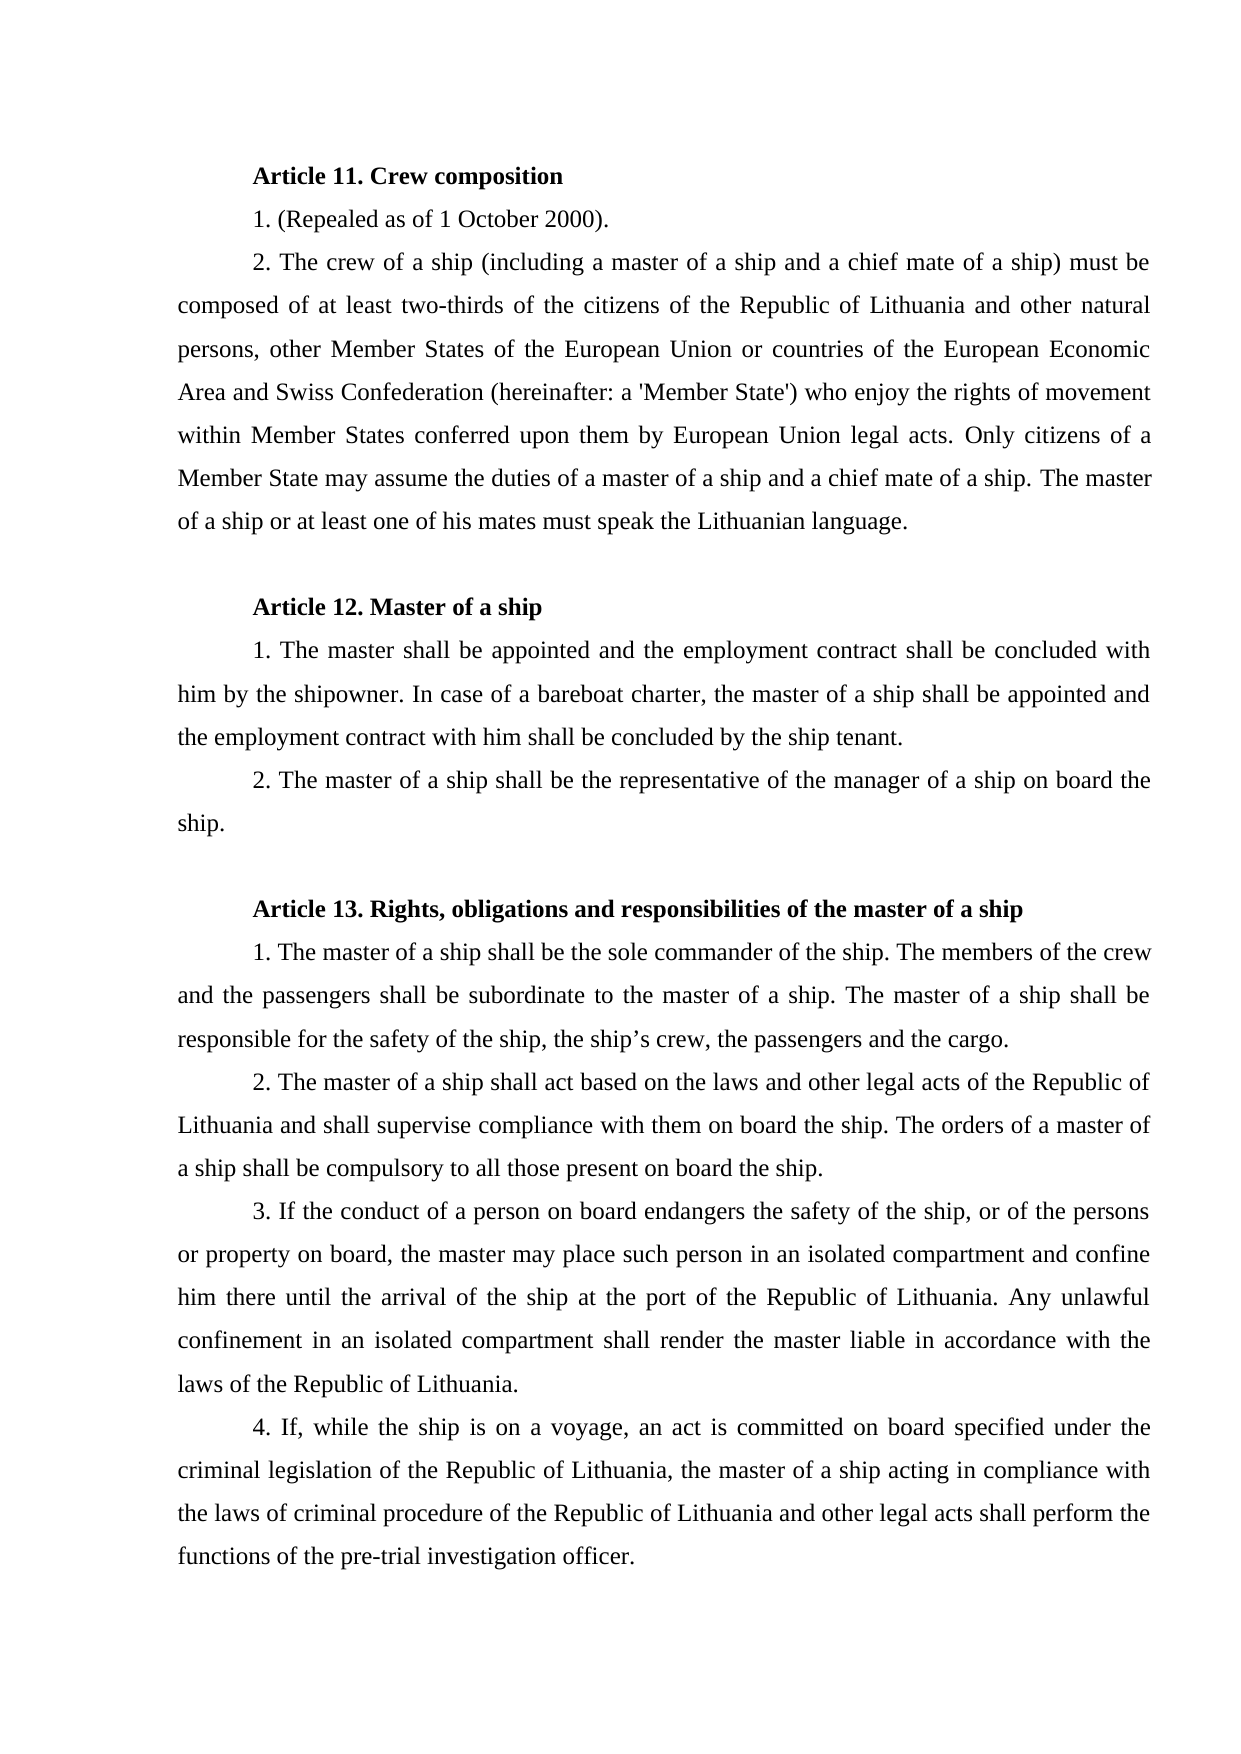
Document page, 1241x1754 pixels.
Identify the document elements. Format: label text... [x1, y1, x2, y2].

text Article 11. Crew composition [177, 161, 1152, 190]
text 4. If, while the ship is on a voyage, an act is committed on board specified under the criminal legislation of the Republic of Lithuania, the master of a ship acting in compliance with the laws of criminal procedure of the Republic of Lithuania and other legal acts shall perform the functions of the pre-trial investigation officer. [177, 1412, 1152, 1570]
text 1. (Repealed as of 1 October 2000). [177, 204, 1152, 233]
text 2. The master of a ship shall be the representative of the manager of a ship on board the ship. [177, 765, 1152, 837]
text 1. The master of a ship shall be the sole commander of the ship. The members of the crew and the passengers shall be subordinate to the master of a ship. The master of a ship shall be responsible for the safety of the ship, the ship’s crew, the passengers and the cargo. [177, 937, 1152, 1052]
text 1. The master shall be appointed and the employment contract shall be concluded with him by the shipowner. In case of a bareboat charter, the master of a ship shall be appointed and the employment contract with him shall be concluded by the ship tenant. [177, 636, 1152, 751]
text 2. The crew of a ship (including a master of a ship and a chief mate of a ship) must be composed of at least two-thirds of the citizens of the Republic of Lithuania and other natural persons, other Member States of the European Union or countries of the European Economic Area and Swiss Confederation (hereinafter: a 'Member State') who enjoy the rights of movement within Member States conferred upon them by European Union legal acts. Only citizens of a Member State may assume the duties of a master of a ship and a chief mate of a ship. The master of a ship or at least one of his mates must speak the Lithuanian language. [177, 247, 1152, 535]
text 2. The master of a ship shall act based on the laws and other legal acts of the Republic of Lithuania and shall supervise compliance with them on board the ship. The orders of a master of a ship shall be compulsory to all those present on board the ship. [177, 1067, 1152, 1182]
text Article 13. Rights, obligations and responsibilities of the master of a ship [177, 894, 1152, 923]
text 3. If the conduct of a person on board endangers the safety of the ship, or of the persons or property on board, the master may place such person in an isolated compartment and confine him there until the arrival of the ship at the port of the Republic of Lithuania. Any unlawful confinement in an isolated compartment shall render the master liable in accordance with the laws of the Republic of Lithuania. [177, 1196, 1152, 1397]
text Article 12. Master of a ship [177, 592, 1152, 621]
